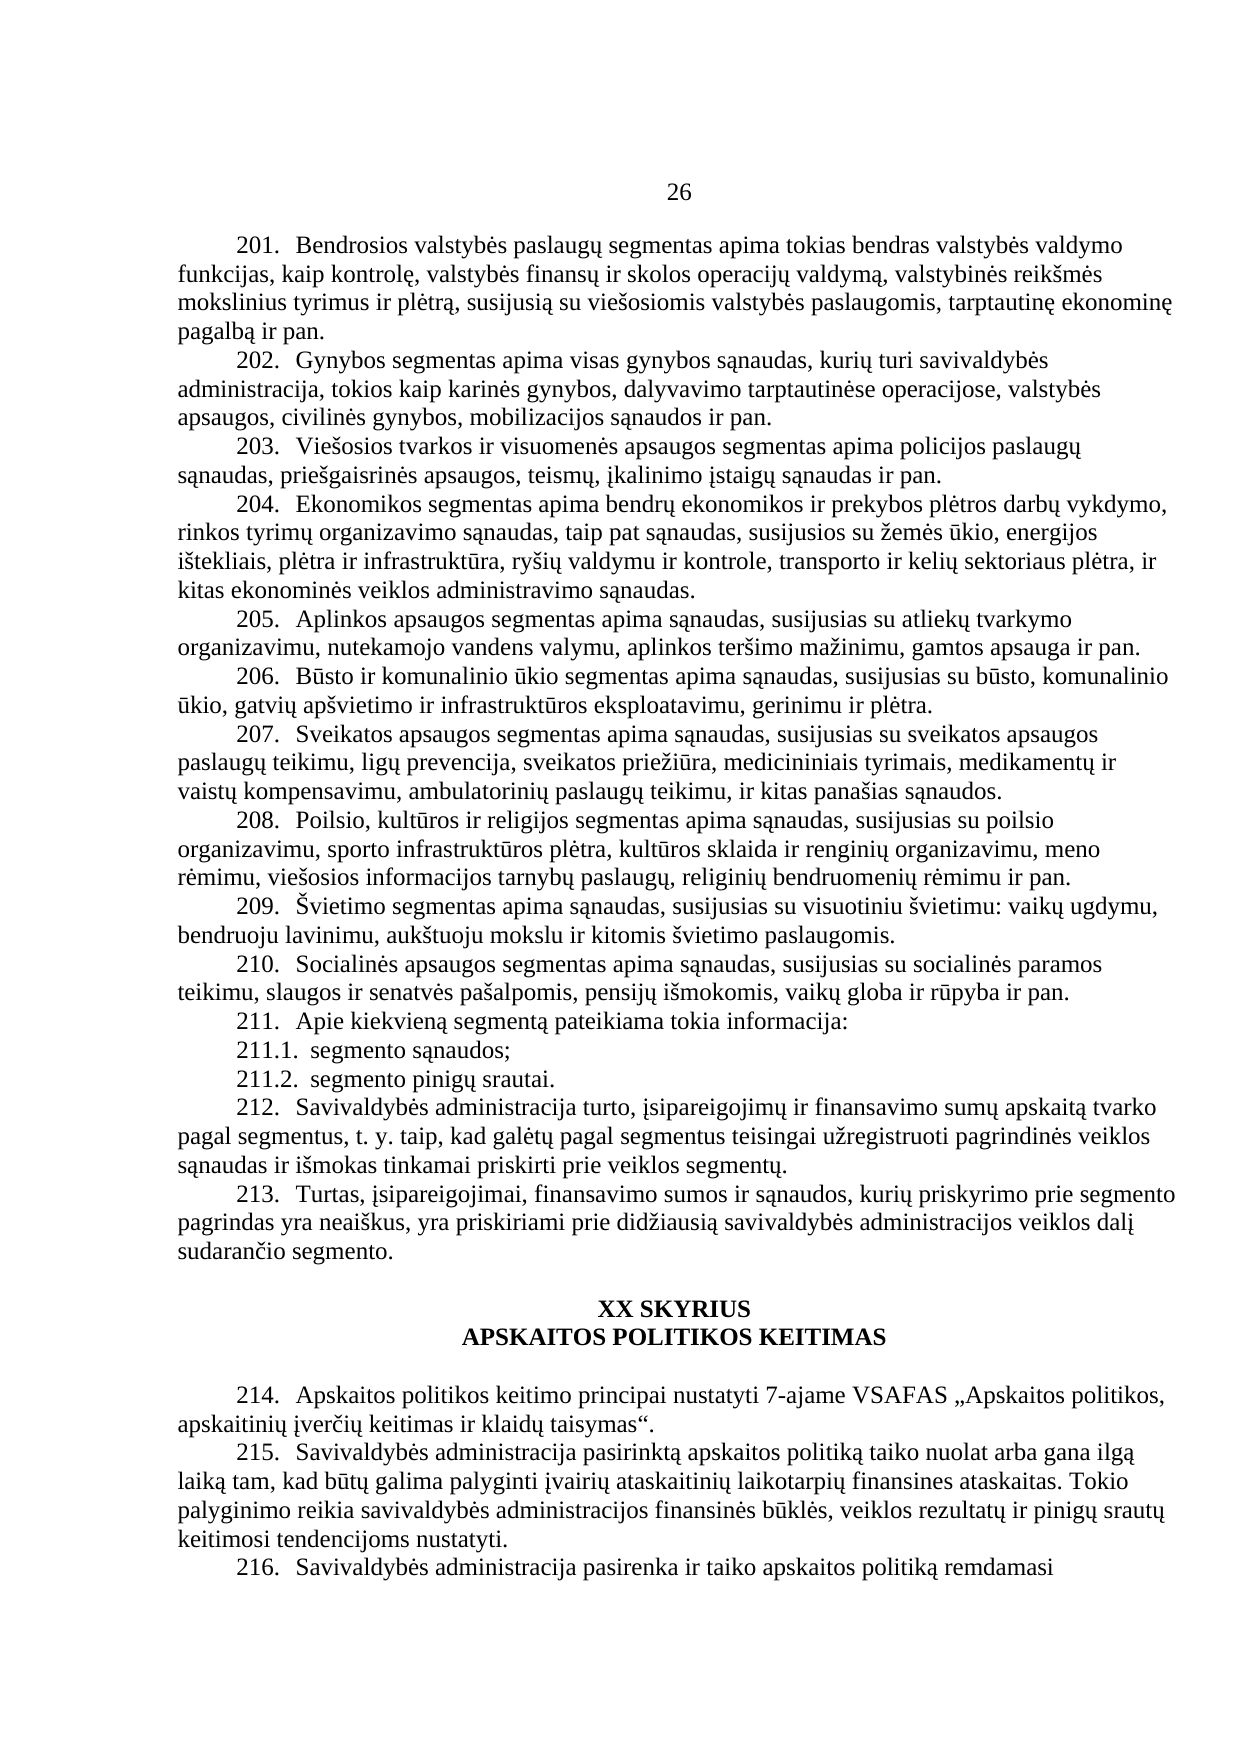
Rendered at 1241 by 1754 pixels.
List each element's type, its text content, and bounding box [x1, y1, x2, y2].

text 209. Švietimo segmentas apima sąnaudas, susijusias su visuotiniu švietimu: vaikų ugdymu, bendruoju lavinimu, aukštuoju mokslu ir kitomis švietimo paslaugomis. [177, 891, 1181, 949]
text 211.2. segmento pinigų srautai. [177, 1064, 1181, 1092]
text 203. Viešosios tvarkos ir visuomenės apsaugos segmentas apima policijos paslaugų sąnaudas, priešgaisrinės apsaugos, teismų, įkalinimo įstaigų sąnaudas ir pan. [177, 431, 1181, 489]
text 210. Socialinės apsaugos segmentas apima sąnaudas, susijusias su socialinės paramos teikimu, slaugos ir senatvės pašalpomis, pensijų išmokomis, vaikų globa ir rūpyba ir pan. [177, 949, 1181, 1006]
text 208. Poilsio, kultūros ir religijos segmentas apima sąnaudas, susijusias su poilsio organizavimu, sporto infrastruktūros plėtra, kultūros sklaida ir renginių organizavimu, meno rėmimu, viešosios informacijos tarnybų paslaugų, religinių bendruomenių rėmimu ir pan. [177, 805, 1181, 891]
text 211.1. segmento sąnaudos; [177, 1035, 1181, 1064]
text 205. Aplinkos apsaugos segmentas apima sąnaudas, susijusias su atliekų tvarkymo organizavimu, nutekamojo vandens valymu, aplinkos teršimo mažinimu, gamtos apsauga ir pan. [177, 604, 1181, 661]
text 201. Bendrosios valstybės paslaugų segmentas apima tokias bendras valstybės valdymo funkcijas, kaip kontrolę, valstybės finansų ir skolos operacijų valdymą, valstybinės reikšmės mokslinius tyrimus ir plėtrą, susijusią su viešosiomis valstybės paslaugomis, tarptautinę ekonominę pagalbą ir pan. [177, 230, 1181, 345]
text 214. Apskaitos politikos keitimo principai nustatyti 7-ajame VSAFAS „Apskaitos politikos, apskaitinių įverčių keitimas ir klaidų taisymas“. [177, 1380, 1181, 1437]
text 204. Ekonomikos segmentas apima bendrų ekonomikos ir prekybos plėtros darbų vykdymo, rinkos tyrimų organizavimo sąnaudas, taip pat sąnaudas, susijusios su žemės ūkio, energijos ištekliais, plėtra ir infrastruktūra, ryšių valdymu ir kontrole, transporto ir kelių sektoriaus plėtra, ir kitas ekonominės veiklos administravimo sąnaudas. [177, 489, 1181, 604]
text 215. Savivaldybės administracija pasirinktą apskaitos politiką taiko nuolat arba gana ilgą laiką tam, kad būtų galima palyginti įvairių ataskaitinių laikotarpių finansines ataskaitas. Tokio palyginimo reikia savivaldybės administracijos finansinės būklės, veiklos rezultatų ir pinigų srautų keitimosi tendencijoms nustatyti. [177, 1437, 1181, 1552]
text 207. Sveikatos apsaugos segmentas apima sąnaudas, susijusias su sveikatos apsaugos paslaugų teikimu, ligų prevencija, sveikatos priežiūra, medicininiais tyrimais, medikamentų ir vaistų kompensavimu, ambulatorinių paslaugų teikimu, ir kitas panašias sąnaudos. [177, 719, 1181, 805]
text 213. Turtas, įsipareigojimai, finansavimo sumos ir sąnaudos, kurių priskyrimo prie segmento pagrindas yra neaiškus, yra priskiriami prie didžiausią savivaldybės administracijos veiklos dalį sudarančio segmento. [177, 1179, 1181, 1265]
text 202. Gynybos segmentas apima visas gynybos sąnaudas, kurių turi savivaldybės administracija, tokios kaip karinės gynybos, dalyvavimo tarptautinėse operacijose, valstybės apsaugos, civilinės gynybos, mobilizacijos sąnaudos ir pan. [177, 345, 1181, 431]
text 212. Savivaldybės administracija turto, įsipareigojimų ir finansavimo sumų apskaitą tvarko pagal segmentus, t. y. taip, kad galėtų pagal segmentus teisingai užregistruoti pagrindinės veiklos sąnaudas ir išmokas tinkamai priskirti prie veiklos segmentų. [177, 1092, 1181, 1179]
text APSKAITOS POLITIKOS KEITIMAS [177, 1322, 1171, 1351]
text 211. Apie kiekvieną segmentą pateikiama tokia informacija: [177, 1006, 1181, 1035]
text XX SKYRIUS [177, 1294, 1171, 1322]
text 206. Būsto ir komunalinio ūkio segmentas apima sąnaudas, susijusias su būsto, komunalinio ūkio, gatvių apšvietimo ir infrastruktūros eksploatavimu, gerinimu ir plėtra. [177, 661, 1181, 719]
text 216. Savivaldybės administracija pasirenka ir taiko apskaitos politiką remdamasi [177, 1552, 1181, 1581]
